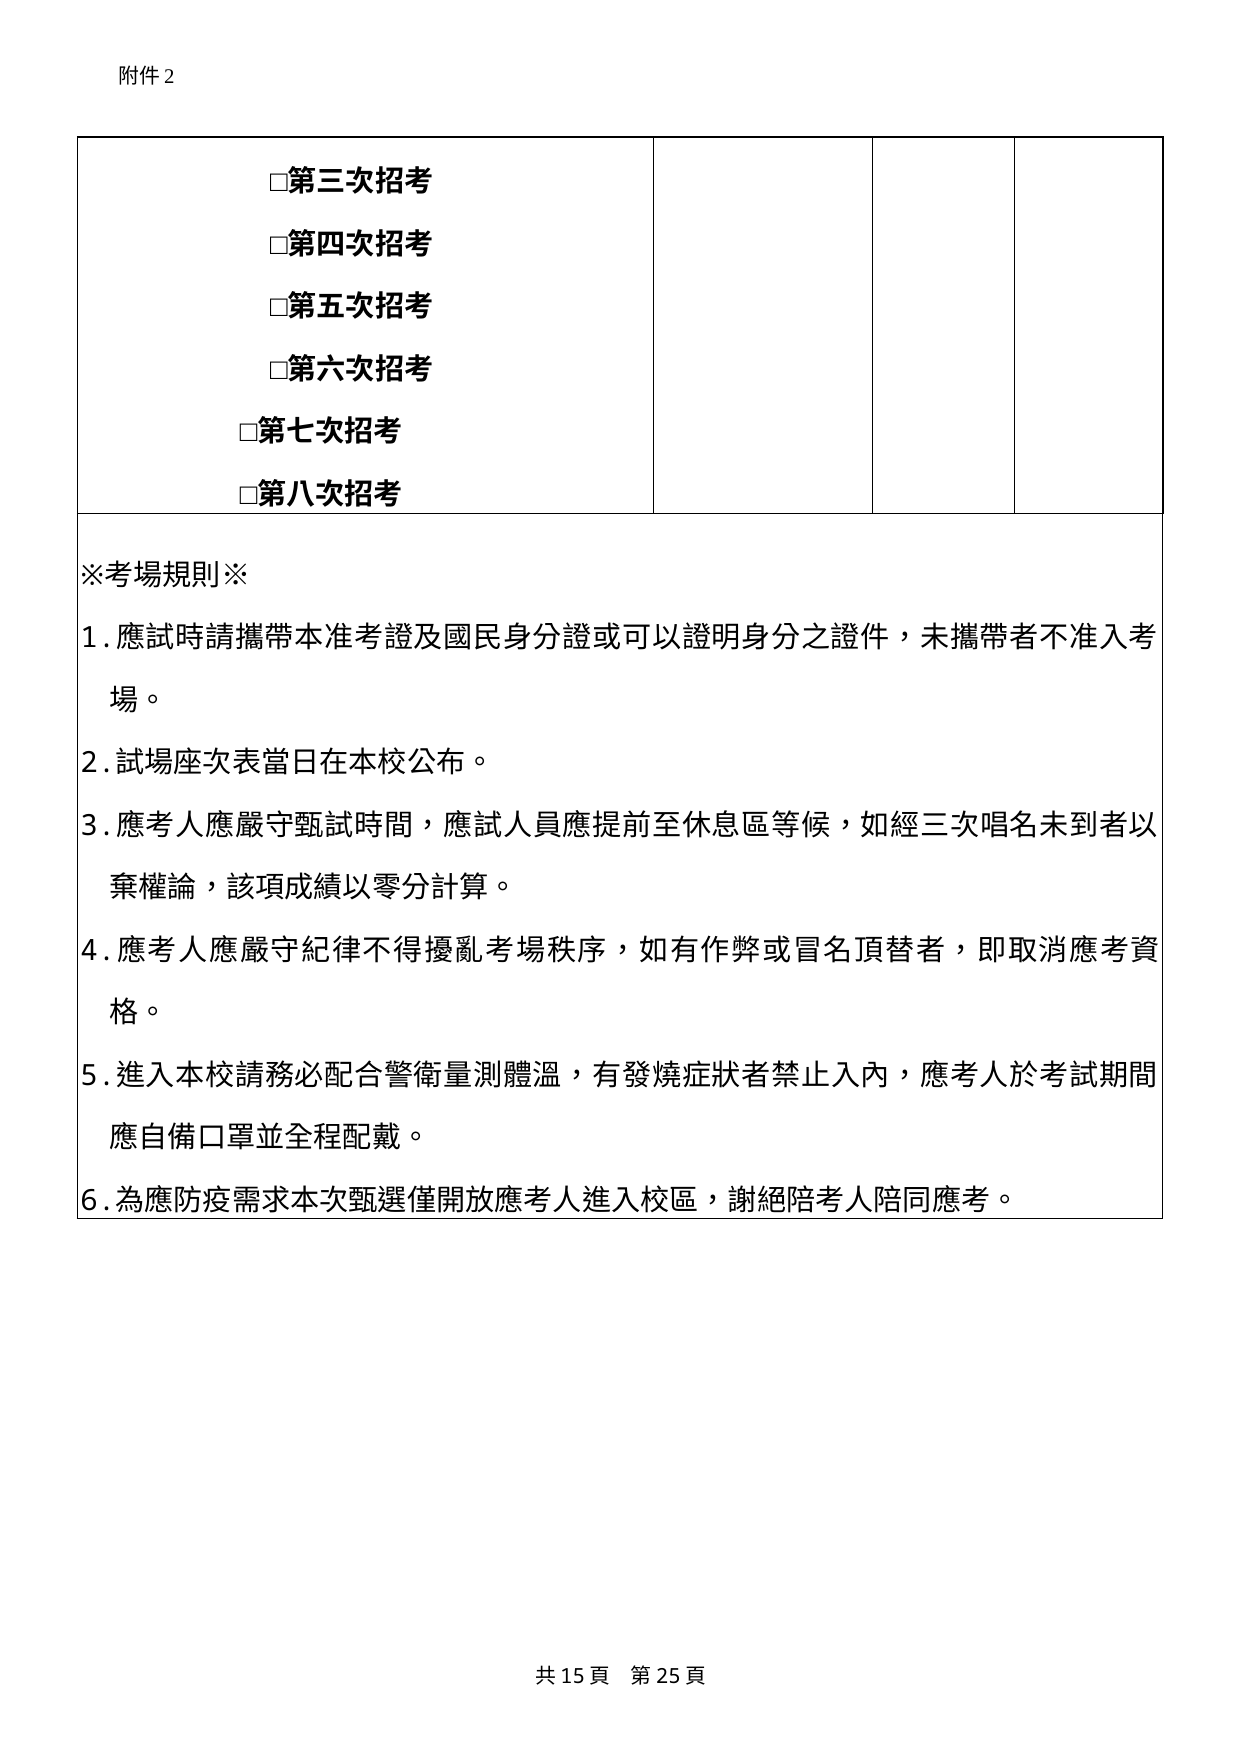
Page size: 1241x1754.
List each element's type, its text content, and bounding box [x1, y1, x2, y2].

table_cell ※考場規則※ 1.應試時請攜帶本准考證及國民身分證或可以證明身分之證件，未攜帶者不准入考場。 2.試場座次表當日在本校公布。 3.應考人應嚴守甄試時間，應試人員應提前至休息區等候，如經三次唱名未到者以棄權論，該項成績以零分計算。 4.應考人應嚴守紀律不得擾亂考場秩序，如有作弊或冒名頂替者，即取消應考資格。 5.進入本校請務必配合警衛量測體溫，有發燒症狀者禁止入內，應考人於考試期間應自備口罩並全程配戴。 6.為應防疫需求本次甄選僅開放應考人進入校區，謝絕陪考人陪同應考。 [78, 514, 1162, 1218]
table_header □第三次招考 □第四次招考 □第五次招考 □第六次招考 □第七次招考 □第八次招考 [78, 138, 653, 512]
table_cell [654, 138, 872, 512]
table_cell [1015, 138, 1162, 512]
table_cell [873, 138, 1014, 512]
